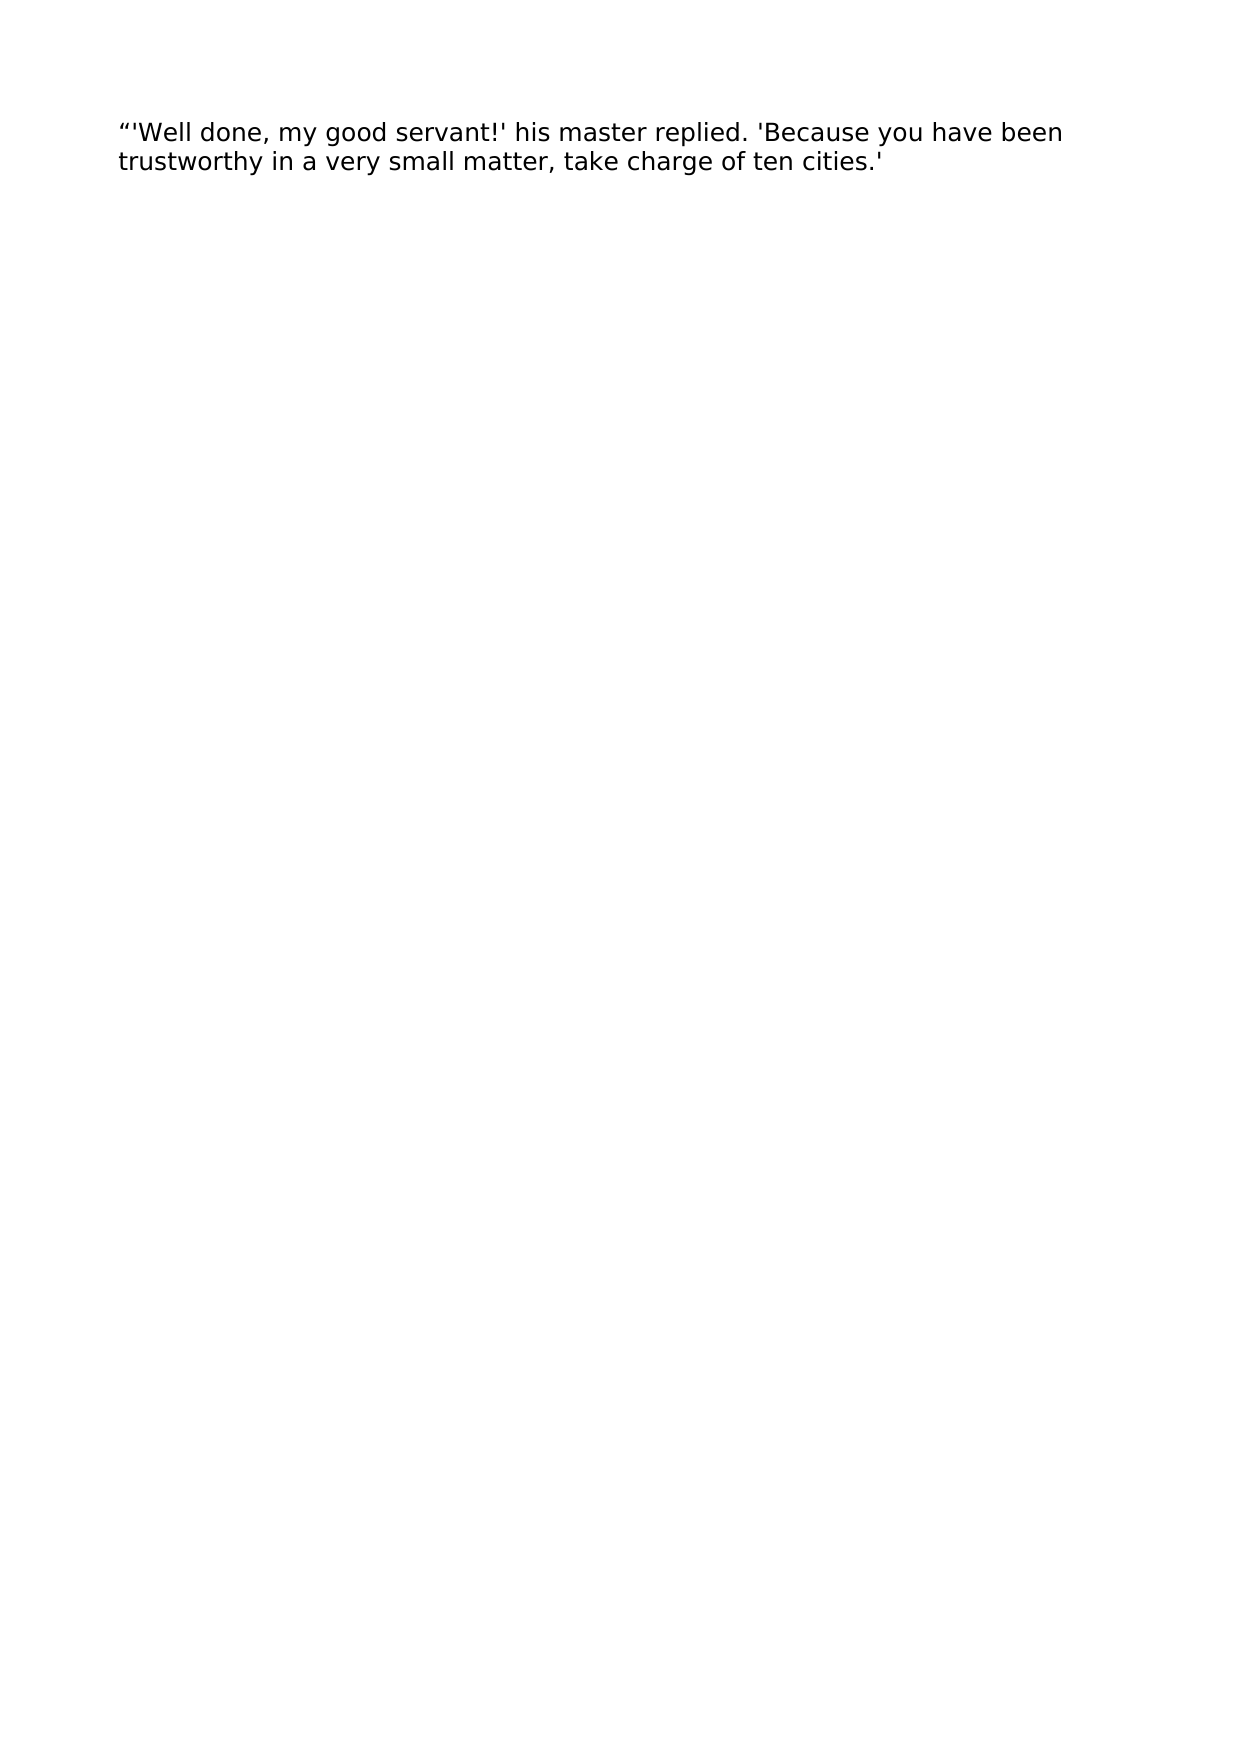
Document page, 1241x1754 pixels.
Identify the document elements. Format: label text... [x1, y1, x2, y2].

text “'Well done, my good servant!' his master replied. 'Because you have been trustworthy in a very small matter, take charge of ten cities.' [118, 118, 1122, 176]
